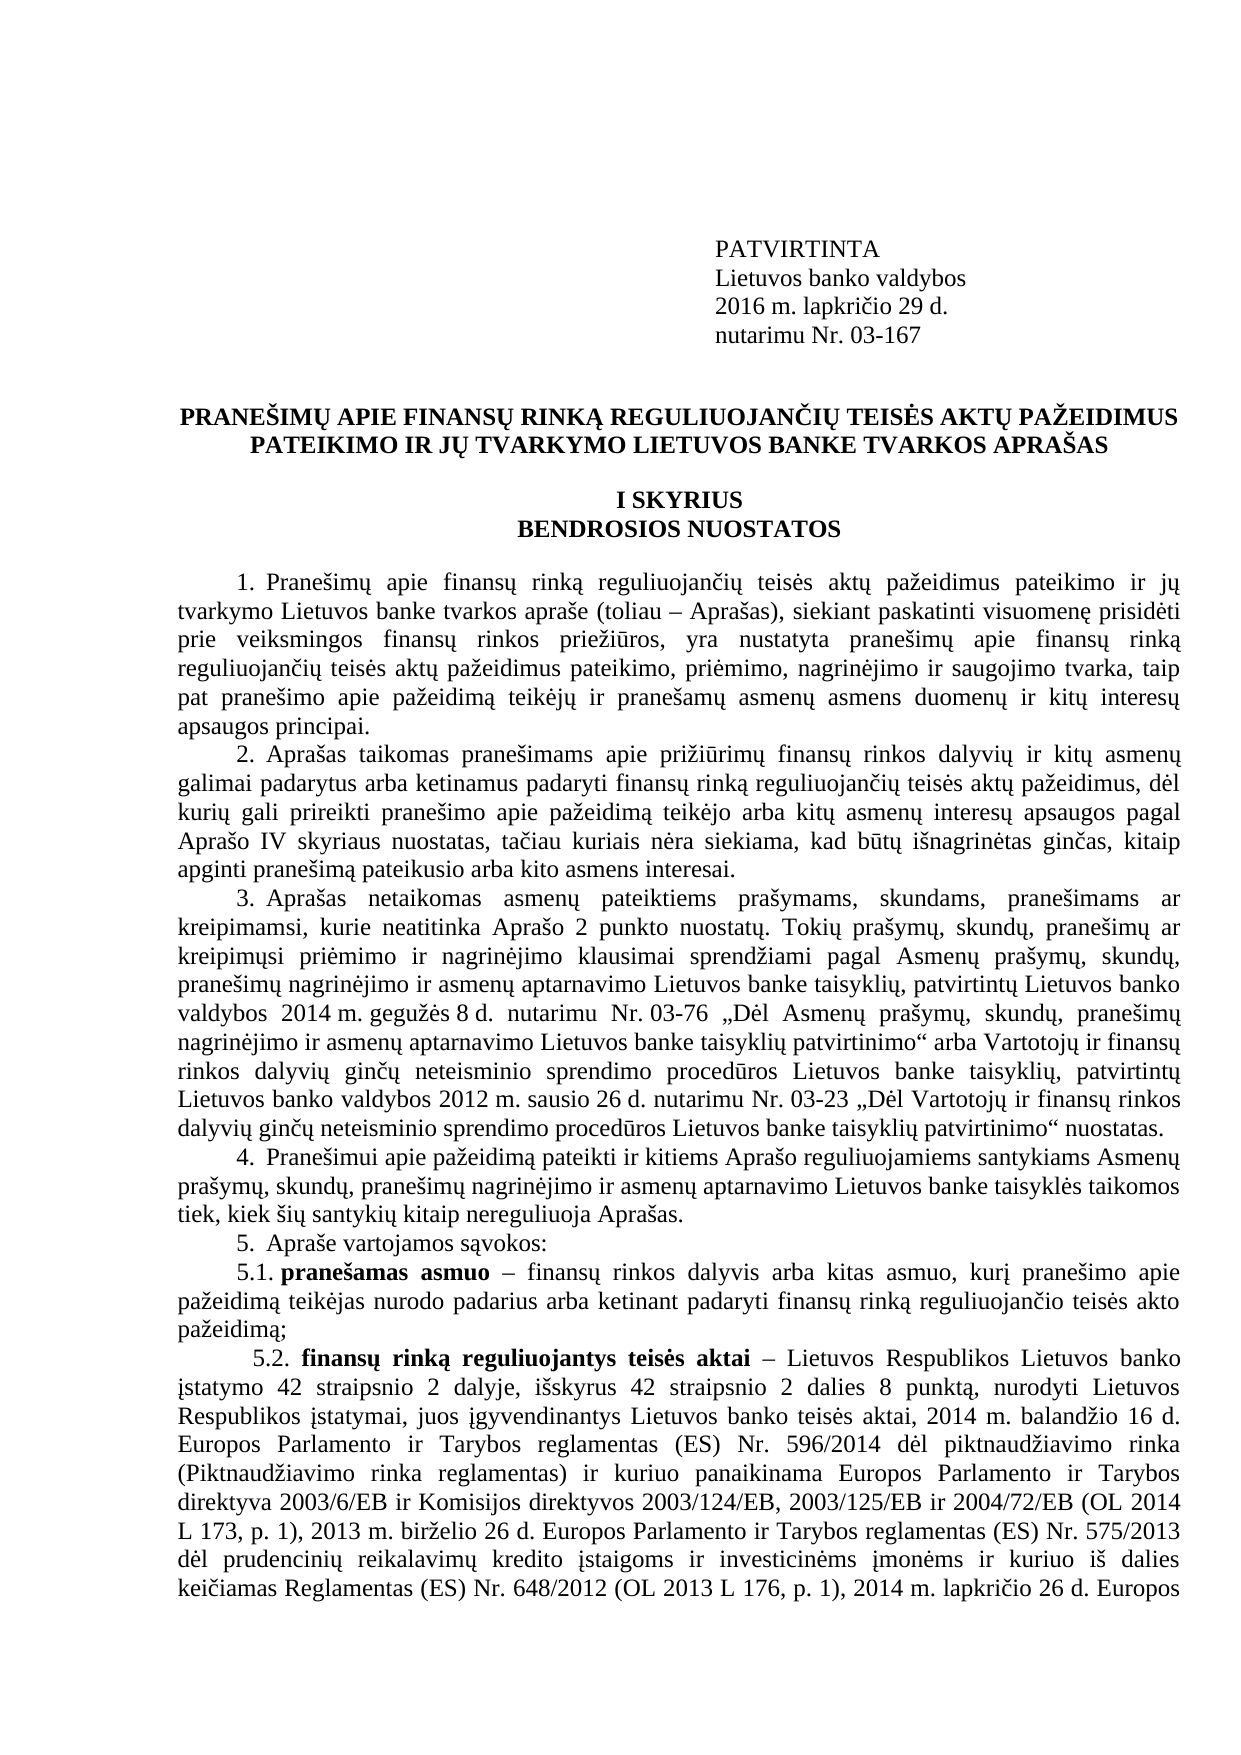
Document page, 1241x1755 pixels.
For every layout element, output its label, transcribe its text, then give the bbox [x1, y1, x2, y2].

text I SKYRIUS [177, 486, 1181, 514]
text 3. Aprašas netaikomas asmenų pateiktiems prašymams, skundams, pranešimams ar kreipimamsi, kurie neatitinka Aprašo 2 punkto nuostatų. Tokių prašymų, skundų, pranešimų ar kreipimųsi priėmimo ir nagrinėjimo klausimai sprendžiami pagal Asmenų prašymų, skundų, pranešimų nagrinėjimo ir asmenų aptarnavimo Lietuvos banke taisyklių, patvirtintų Lietuvos banko valdybos 2014 m. gegužės 8 d. nutarimu Nr. 03-76 „Dėl Asmenų prašymų, skundų, pranešimų nagrinėjimo ir asmenų aptarnavimo Lietuvos banke taisyklių patvirtinimo“ arba Vartotojų ir finansų rinkos dalyvių ginčų neteisminio sprendimo procedūros Lietuvos banke taisyklių, patvirtintų Lietuvos banko valdybos 2012 m. sausio 26 d. nutarimu Nr. 03-23 „Dėl Vartotojų ir finansų rinkos dalyvių ginčų neteisminio sprendimo procedūros Lietuvos banke taisyklių patvirtinimo“ nuostatas. [177, 883, 1181, 1142]
text 2. Aprašas taikomas pranešimams apie prižiūrimų finansų rinkos dalyvių ir kitų asmenų galimai padarytus arba ketinamus padaryti finansų rinką reguliuojančių teisės aktų pažeidimus, dėl kurių gali prireikti pranešimo apie pažeidimą teikėjo arba kitų asmenų interesų apsaugos pagal Aprašo IV skyriaus nuostatas, tačiau kuriais nėra siekiama, kad būtų išnagrinėtas ginčas, kitaip apginti pranešimą pateikusio arba kito asmens interesai. [177, 739, 1181, 883]
text 5. Apraše vartojamos sąvokos: [177, 1228, 1181, 1257]
text 1. Pranešimų apie finansų rinką reguliuojančių teisės aktų pažeidimus pateikimo ir jų tvarkymo Lietuvos banke tvarkos apraše (toliau – Aprašas), siekiant paskatinti visuomenę prisidėti prie veiksmingos finansų rinkos priežiūros, yra nustatyta pranešimų apie finansų rinką reguliuojančių teisės aktų pažeidimus pateikimo, priėmimo, nagrinėjimo ir saugojimo tvarka, taip pat pranešimo apie pažeidimą teikėjų ir pranešamų asmenų asmens duomenų ir kitų interesų apsaugos principai. [177, 567, 1181, 739]
text Lietuvos banko valdybos [715, 263, 1181, 291]
text 4. Pranešimui apie pažeidimą pateikti ir kitiems Aprašo reguliuojamiems santykiams Asmenų prašymų, skundų, pranešimų nagrinėjimo ir asmenų aptarnavimo Lietuvos banke taisyklės taikomos tiek, kiek šių santykių kitaip nereguliuoja Aprašas. [177, 1142, 1181, 1228]
text nutarimu Nr. 03-167 [715, 320, 1181, 349]
text PRANEŠIMŲ APIE FINANSŲ RINKĄ REGULIUOJANČIŲ TEISĖS AKTŲ PAŽEIDIMUS PATEIKIMO IR JŲ TVARKYMO LIETUVOS BANKE TVARKOS APRAŠAS [177, 402, 1181, 459]
text BENDROSIOS NUOSTATOS [177, 514, 1181, 543]
text 2016 m. lapkričio 29 d. [715, 291, 1181, 320]
text 5.2. finansų rinką reguliuojantys teisės aktai – Lietuvos Respublikos Lietuvos banko įstatymo 42 straipsnio 2 dalyje, išskyrus 42 straipsnio 2 dalies 8 punktą, nurodyti Lietuvos Respublikos įstatymai, juos įgyvendinantys Lietuvos banko teisės aktai, 2014 m. balandžio 16 d. Europos Parlamento ir Tarybos reglamentas (ES) Nr. 596/2014 dėl piktnaudžiavimo rinka (Piktnaudžiavimo rinka reglamentas) ir kuriuo panaikinama Europos Parlamento ir Tarybos direktyva 2003/6/EB ir Komisijos direktyvos 2003/124/EB, 2003/125/EB ir 2004/72/EB (OL 2014 L 173, p. 1), 2013 m. birželio 26 d. Europos Parlamento ir Tarybos reglamentas (ES) Nr. 575/2013 dėl prudencinių reikalavimų kredito įstaigoms ir investicinėms įmonėms ir kuriuo iš dalies keičiamas Reglamentas (ES) Nr. 648/2012 (OL 2013 L 176, p. 1), 2014 m. lapkričio 26 d. Europos [177, 1343, 1181, 1602]
text 5.1. pranešamas asmuo – finansų rinkos dalyvis arba kitas asmuo, kurį pranešimo apie pažeidimą teikėjas nurodo padarius arba ketinant padaryti finansų rinką reguliuojančio teisės akto pažeidimą; [177, 1257, 1181, 1343]
text PATVIRTINTA [715, 234, 1181, 263]
